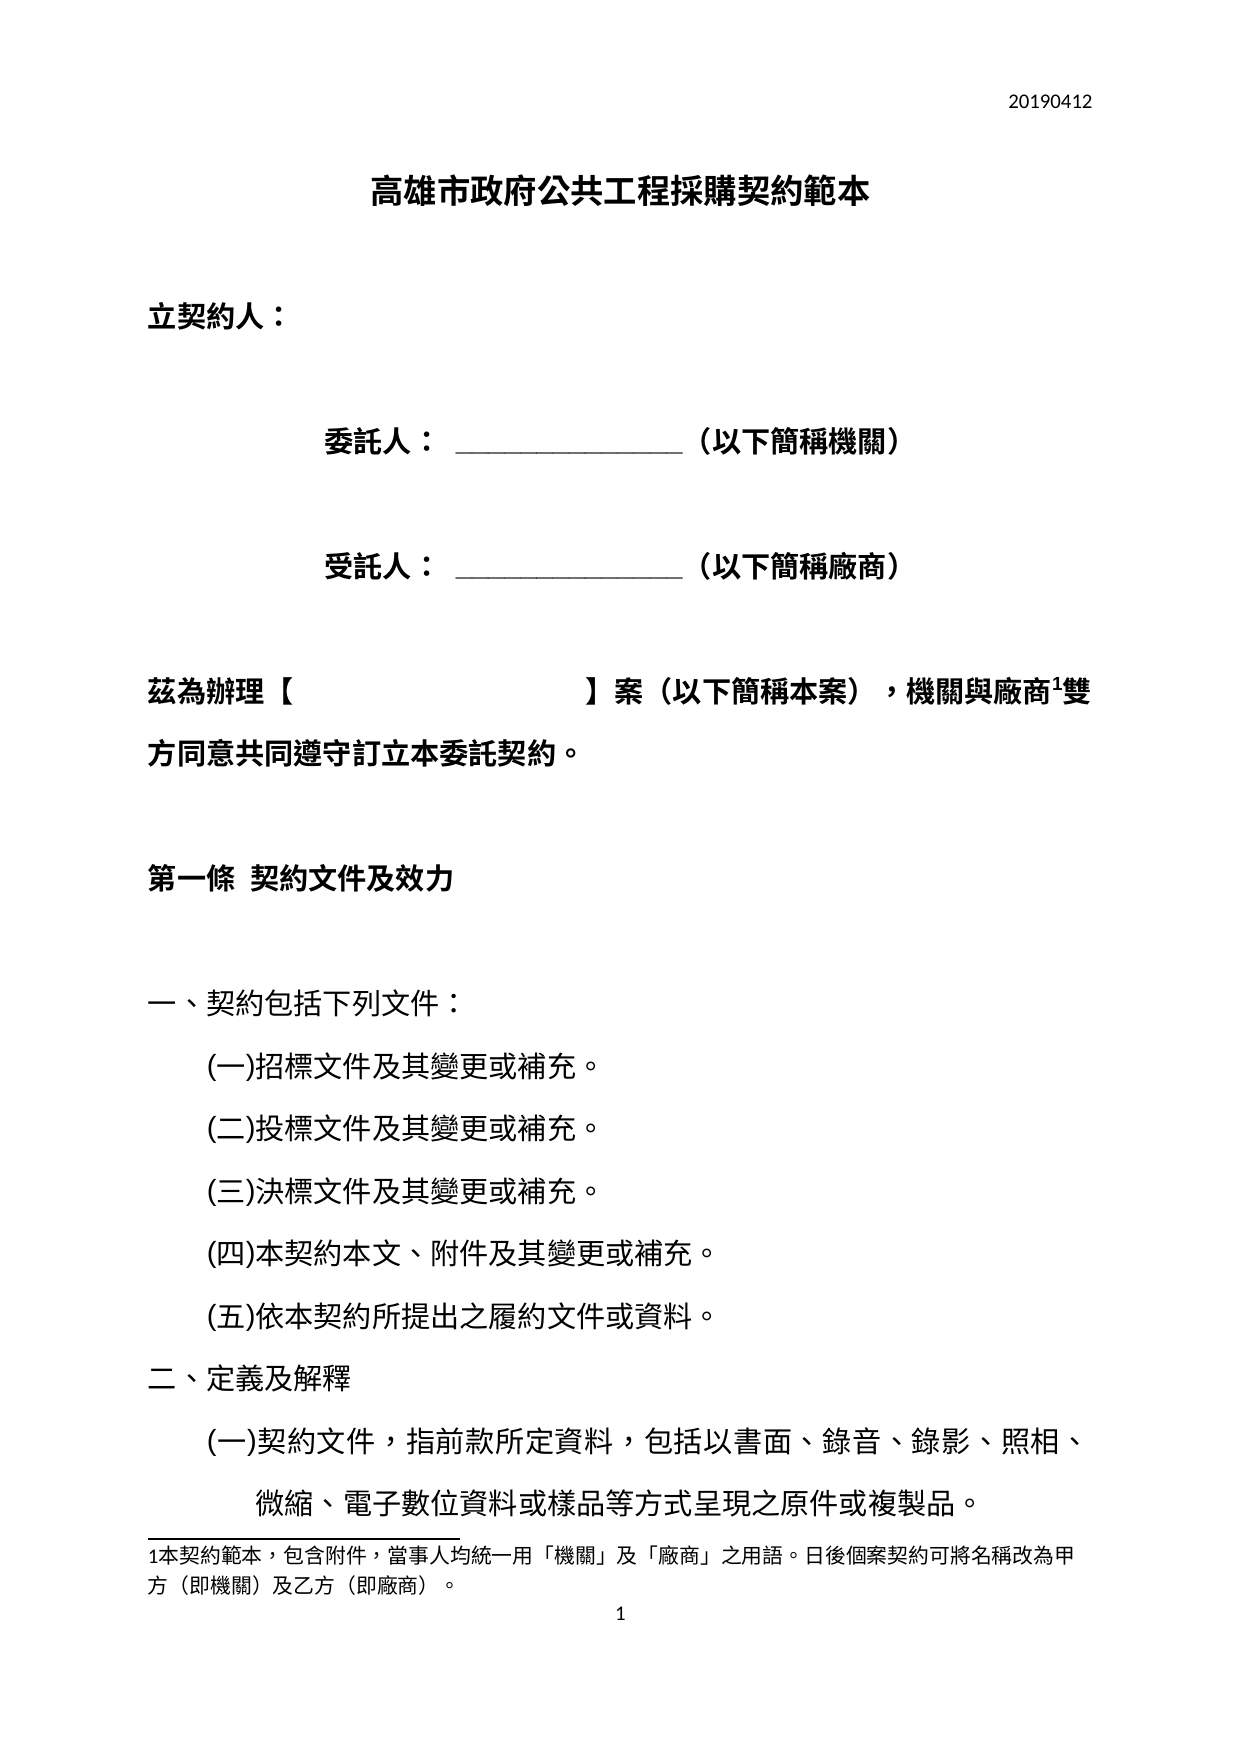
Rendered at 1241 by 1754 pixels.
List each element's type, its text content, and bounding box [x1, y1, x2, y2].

text (一)契約文件，指前款所定資料，包括以書面、錄音、錄影、照相、微縮、電子數位資料或樣品等方式呈現之原件或複製品。 [207, 1398, 1092, 1523]
text (三)決標文件及其變更或補充。 [148, 1148, 1092, 1210]
text 受託人： ______________（以下簡稱廠商） [148, 523, 1092, 585]
text 二、定義及解釋 [148, 1335, 1092, 1398]
text (一)招標文件及其變更或補充。 [148, 1023, 1092, 1085]
text 本契約範本，包含附件，當事人均統一用「機關」及「廠商」之用語。日後個案契約可將名稱改為甲方（即機關）及乙方（即廠商）。 [148, 1539, 1092, 1600]
text 一、契約包括下列文件： [148, 960, 1092, 1023]
text (四)本契約本文、附件及其變更或補充。 [148, 1210, 1092, 1273]
text 立契約人： [148, 273, 1092, 335]
subtitle 第一條 契約文件及效力 [148, 835, 1092, 898]
text (二)投標文件及其變更或補充。 [148, 1085, 1092, 1148]
text 茲為辦理【 】案（以下簡稱本案），機關與廠商雙方同意共同遵守訂立本委託契約。 [148, 648, 1092, 773]
text 委託人： ______________（以下簡稱機關） [148, 398, 1092, 460]
text 高雄市政府公共工程採購契約範本 [148, 148, 1092, 210]
text (五)依本契約所提出之履約文件或資料。 [148, 1273, 1092, 1335]
